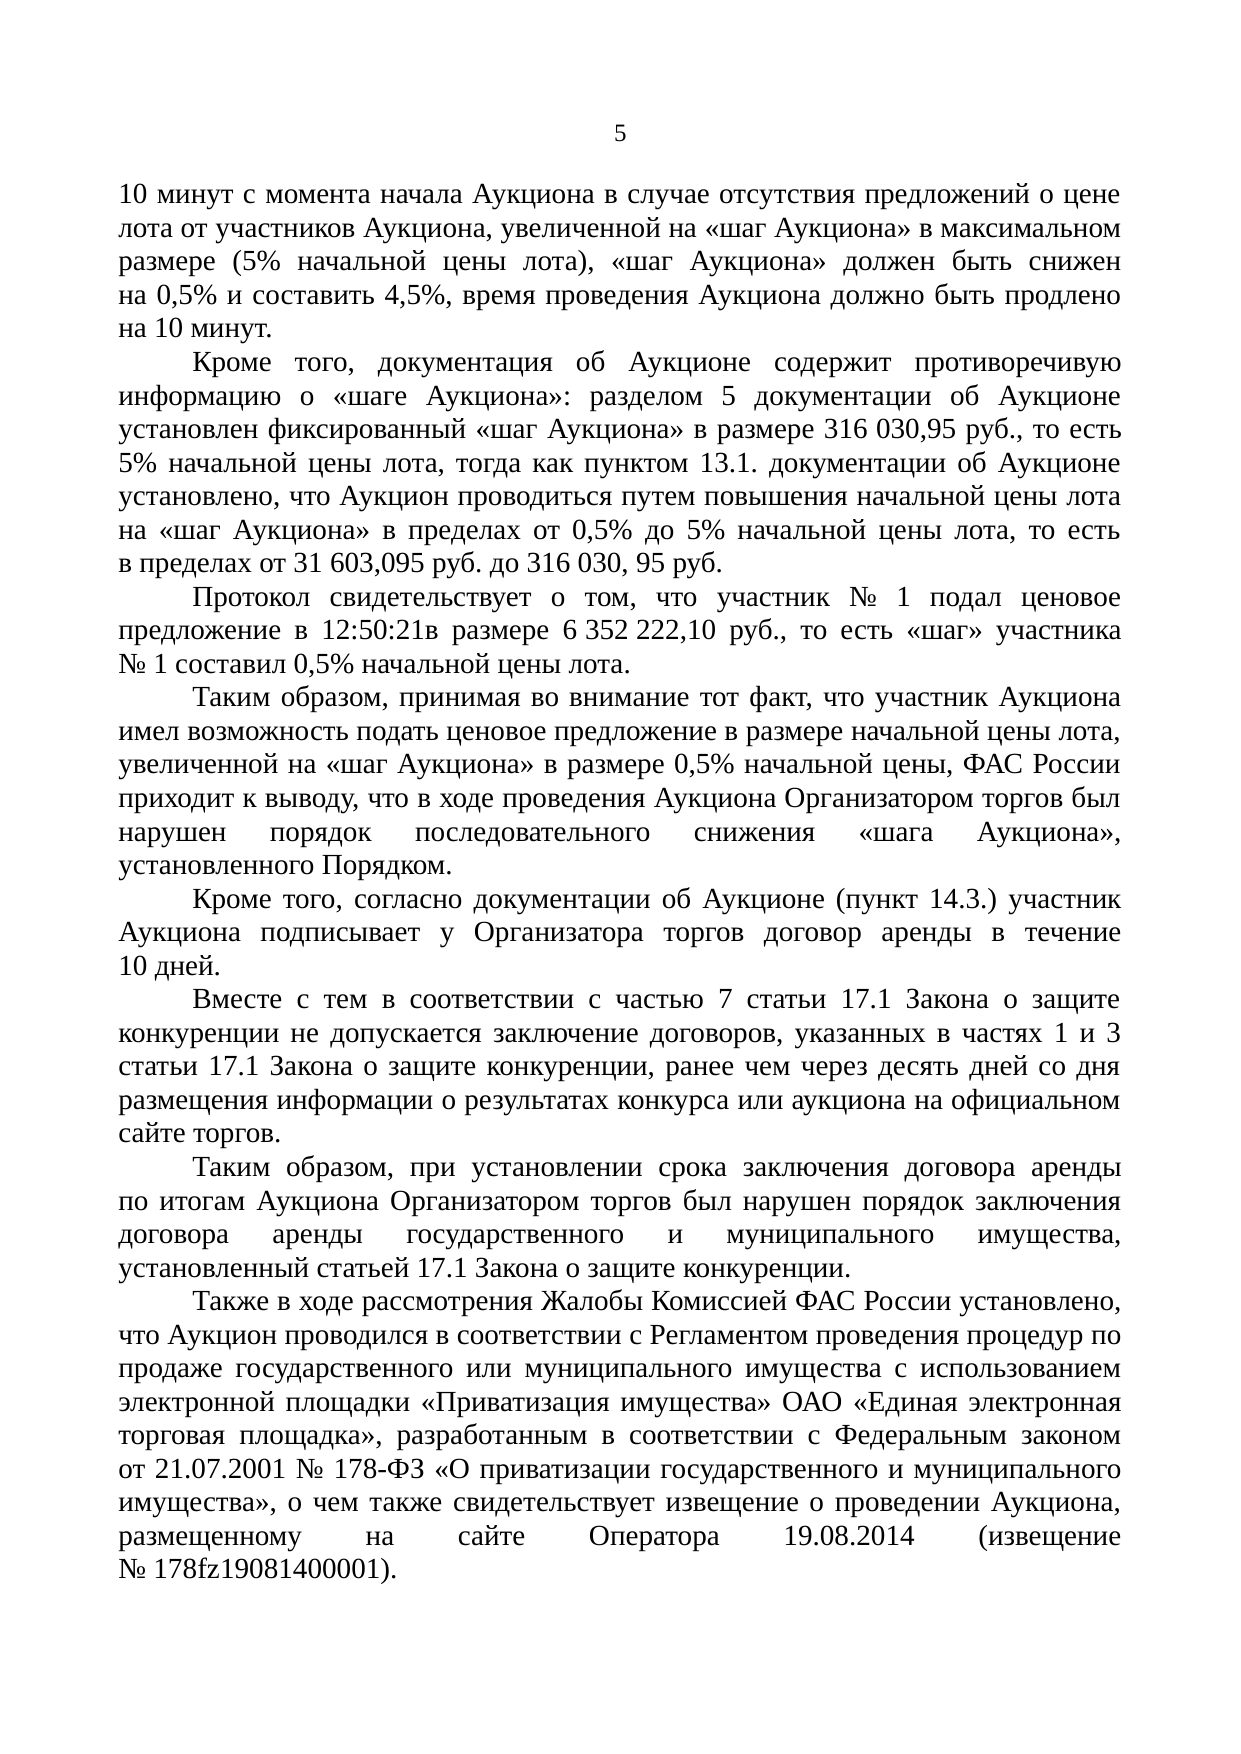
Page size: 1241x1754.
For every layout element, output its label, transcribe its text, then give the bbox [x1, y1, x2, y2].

text Также в ходе рассмотрения Жалобы Комиссией ФАС России установлено, что Аукцион проводился в соответствии с Регламентом проведения процедур по продаже государственного или муниципального имущества с использованием электронной площадки «Приватизация имущества» ОАО «Единая электронная торговая площадка», разработанным в соответствии с Федеральным законом от 21.07.2001 № 178-ФЗ «О приватизации государственного и муниципального имущества», о чем также свидетельствует извещение о проведении Аукциона, размещенному на сайте Оператора 19.08.2014 (извещение № 178fz19081400001). [118, 1283, 1122, 1585]
text 10 минут с момента начала Аукциона в случае отсутствия предложений о цене лота от участников Аукциона, увеличенной на «шаг Аукциона» в максимальном размере (5% начальной цены лота), «шаг Аукциона» должен быть снижен на 0,5% и составить 4,5%, время проведения Аукциона должно быть продлено на 10 минут. [118, 176, 1122, 344]
text Таким образом, при установлении срока заключения договора аренды по итогам Аукциона Организатором торгов был нарушен порядок заключения договора аренды государственного и муниципального имущества, установленный статьей 17.1 Закона о защите конкуренции. [118, 1149, 1122, 1283]
text Кроме того, согласно документации об Аукционе (пункт 14.3.) участник Аукциона подписывает у Организатора торгов договор аренды в течение 10 дней. [118, 881, 1122, 981]
text Таким образом, принимая во внимание тот факт, что участник Аукциона имел возможность подать ценовое предложение в размере начальной цены лота, увеличенной на «шаг Аукциона» в размере 0,5% начальной цены, ФАС России приходит к выводу, что в ходе проведения Аукциона Организатором торгов был нарушен порядок последовательного снижения «шага Аукциона», установленного Порядком. [118, 679, 1122, 881]
text Вместе с тем в соответствии с частью 7 статьи 17.1 Закона о защите конкуренции не допускается заключение договоров, указанных в частях 1 и 3 статьи 17.1 Закона о защите конкуренции, ранее чем через десять дней со дня размещения информации о результатах конкурса или аукциона на официальном сайте торгов. [118, 981, 1122, 1149]
text Протокол свидетельствует о том, что участник № 1 подал ценовое предложение в 12:50:21в размере 6 352 222,10 руб., то есть «шаг» участника № 1 составил 0,5% начальной цены лота. [118, 579, 1122, 679]
text Кроме того, документация об Аукционе содержит противоречивую информацию о «шаге Аукциона»: разделом 5 документации об Аукционе установлен фиксированный «шаг Аукциона» в размере 316 030,95 руб., то есть 5% начальной цены лота, тогда как пунктом 13.1. документации об Аукционе установлено, что Аукцион проводиться путем повышения начальной цены лота на «шаг Аукциона» в пределах от 0,5% до 5% начальной цены лота, то есть в пределах от 31 603,095 руб. до 316 030, 95 руб. [118, 344, 1122, 579]
